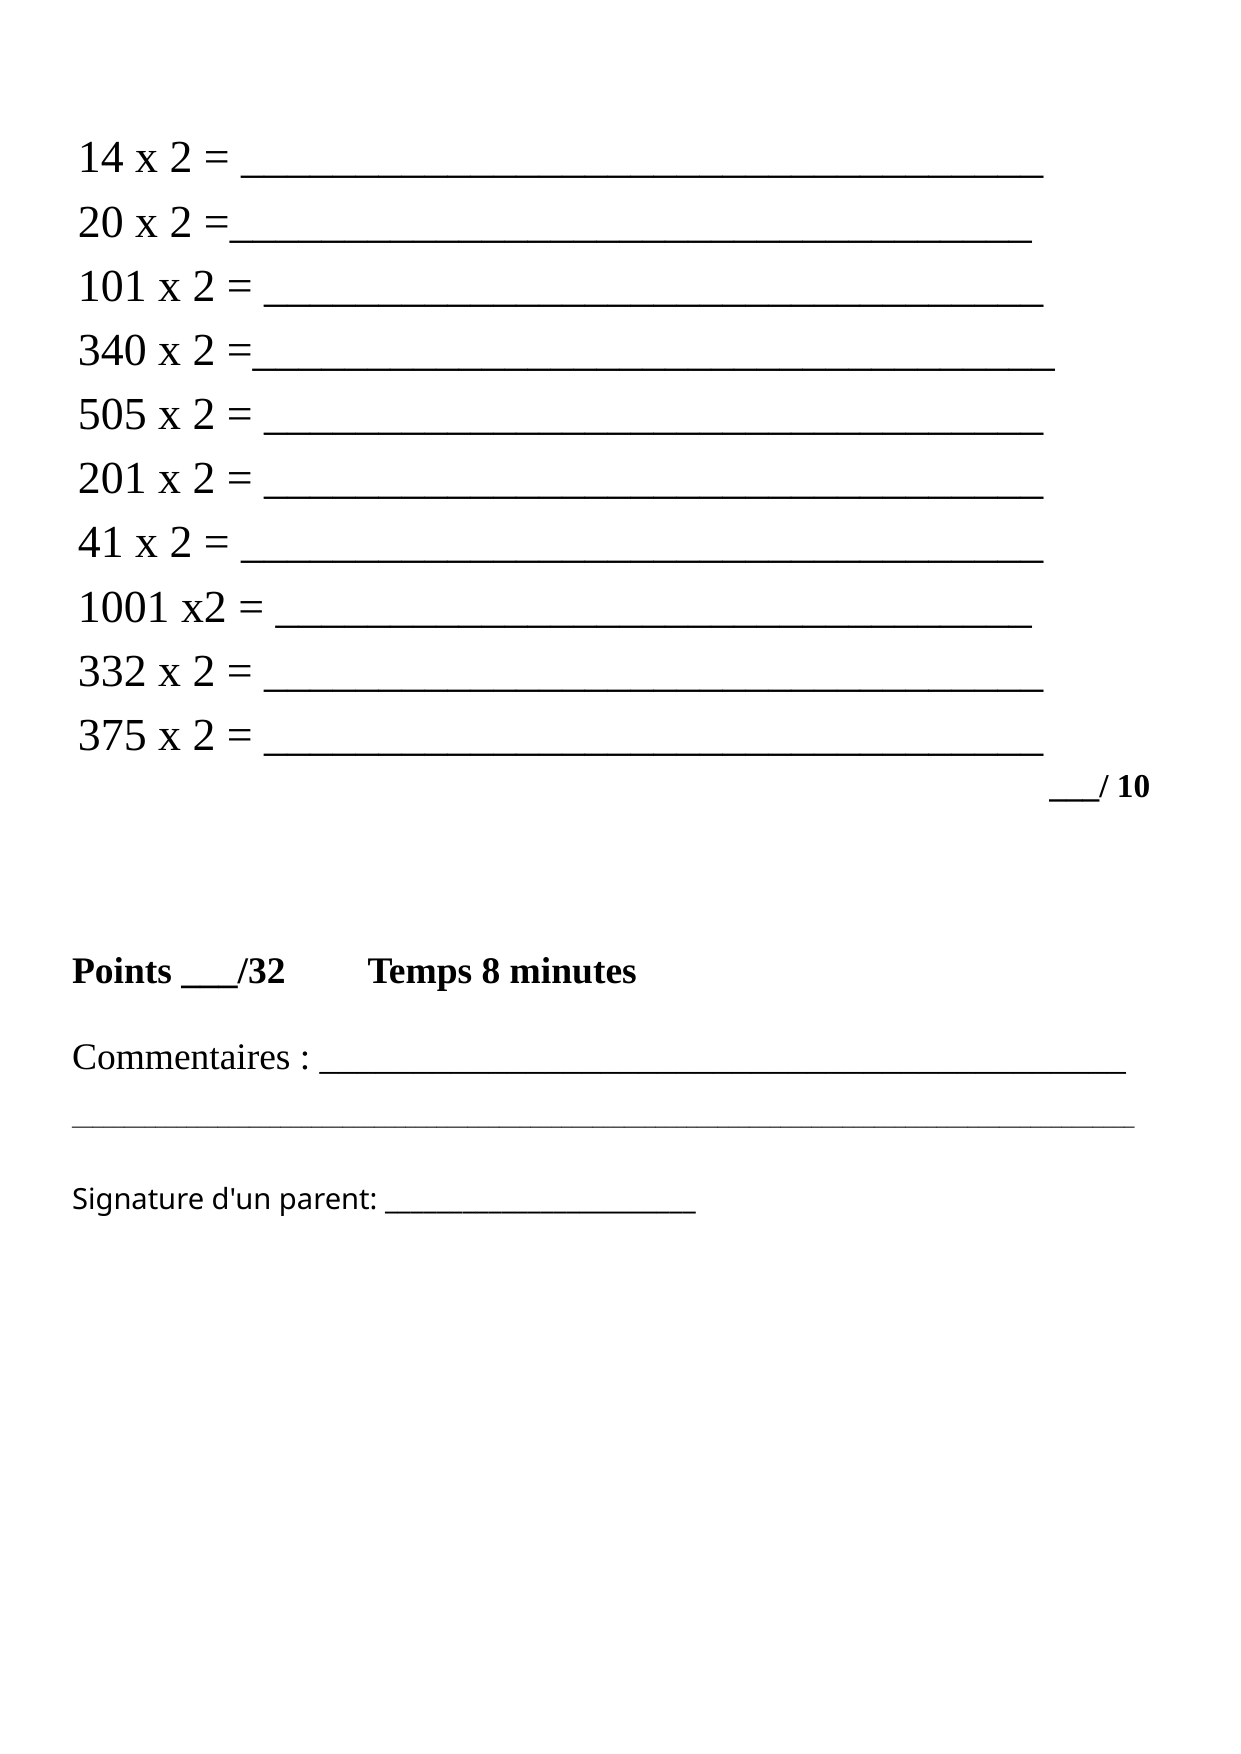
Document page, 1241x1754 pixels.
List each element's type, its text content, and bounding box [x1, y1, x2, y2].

text Signature d'un parent: ________________________ [72, 1178, 1150, 1218]
table_cell 332 x 2 = __________________________________ [72, 638, 1078, 702]
table_cell [1078, 253, 1150, 317]
table_cell [1078, 381, 1150, 445]
table_cell 375 x 2 = __________________________________ [72, 702, 1078, 766]
table_cell 201 x 2 = __________________________________ [72, 445, 1078, 509]
text ______________________________________________________________________________________________________ [72, 1106, 1150, 1130]
table_cell [1078, 702, 1150, 766]
table_cell 505 x 2 = __________________________________ [72, 381, 1078, 445]
table_cell 20 x 2 =___________________________________ [72, 189, 1078, 253]
table_cell [1078, 509, 1150, 573]
text Points ___/32 Temps 8 minutes [72, 948, 1150, 991]
text ___/ 10 [72, 766, 1150, 804]
table_cell 1001 x2 = _________________________________ [72, 574, 1078, 638]
table_cell [1078, 189, 1150, 253]
table_cell 340 x 2 =___________________________________ [72, 317, 1078, 381]
text Commentaires : ___________________________________________ [72, 1034, 1150, 1077]
table_cell [1078, 574, 1150, 638]
table_cell [1078, 317, 1150, 381]
table_cell [1078, 445, 1150, 509]
table_cell 101 x 2 = __________________________________ [72, 253, 1078, 317]
table_header [1078, 124, 1150, 188]
table_header 14 x 2 = ___________________________________ [72, 124, 1078, 188]
table_cell 41 x 2 = ___________________________________ [72, 509, 1078, 573]
table_cell [1078, 638, 1150, 702]
